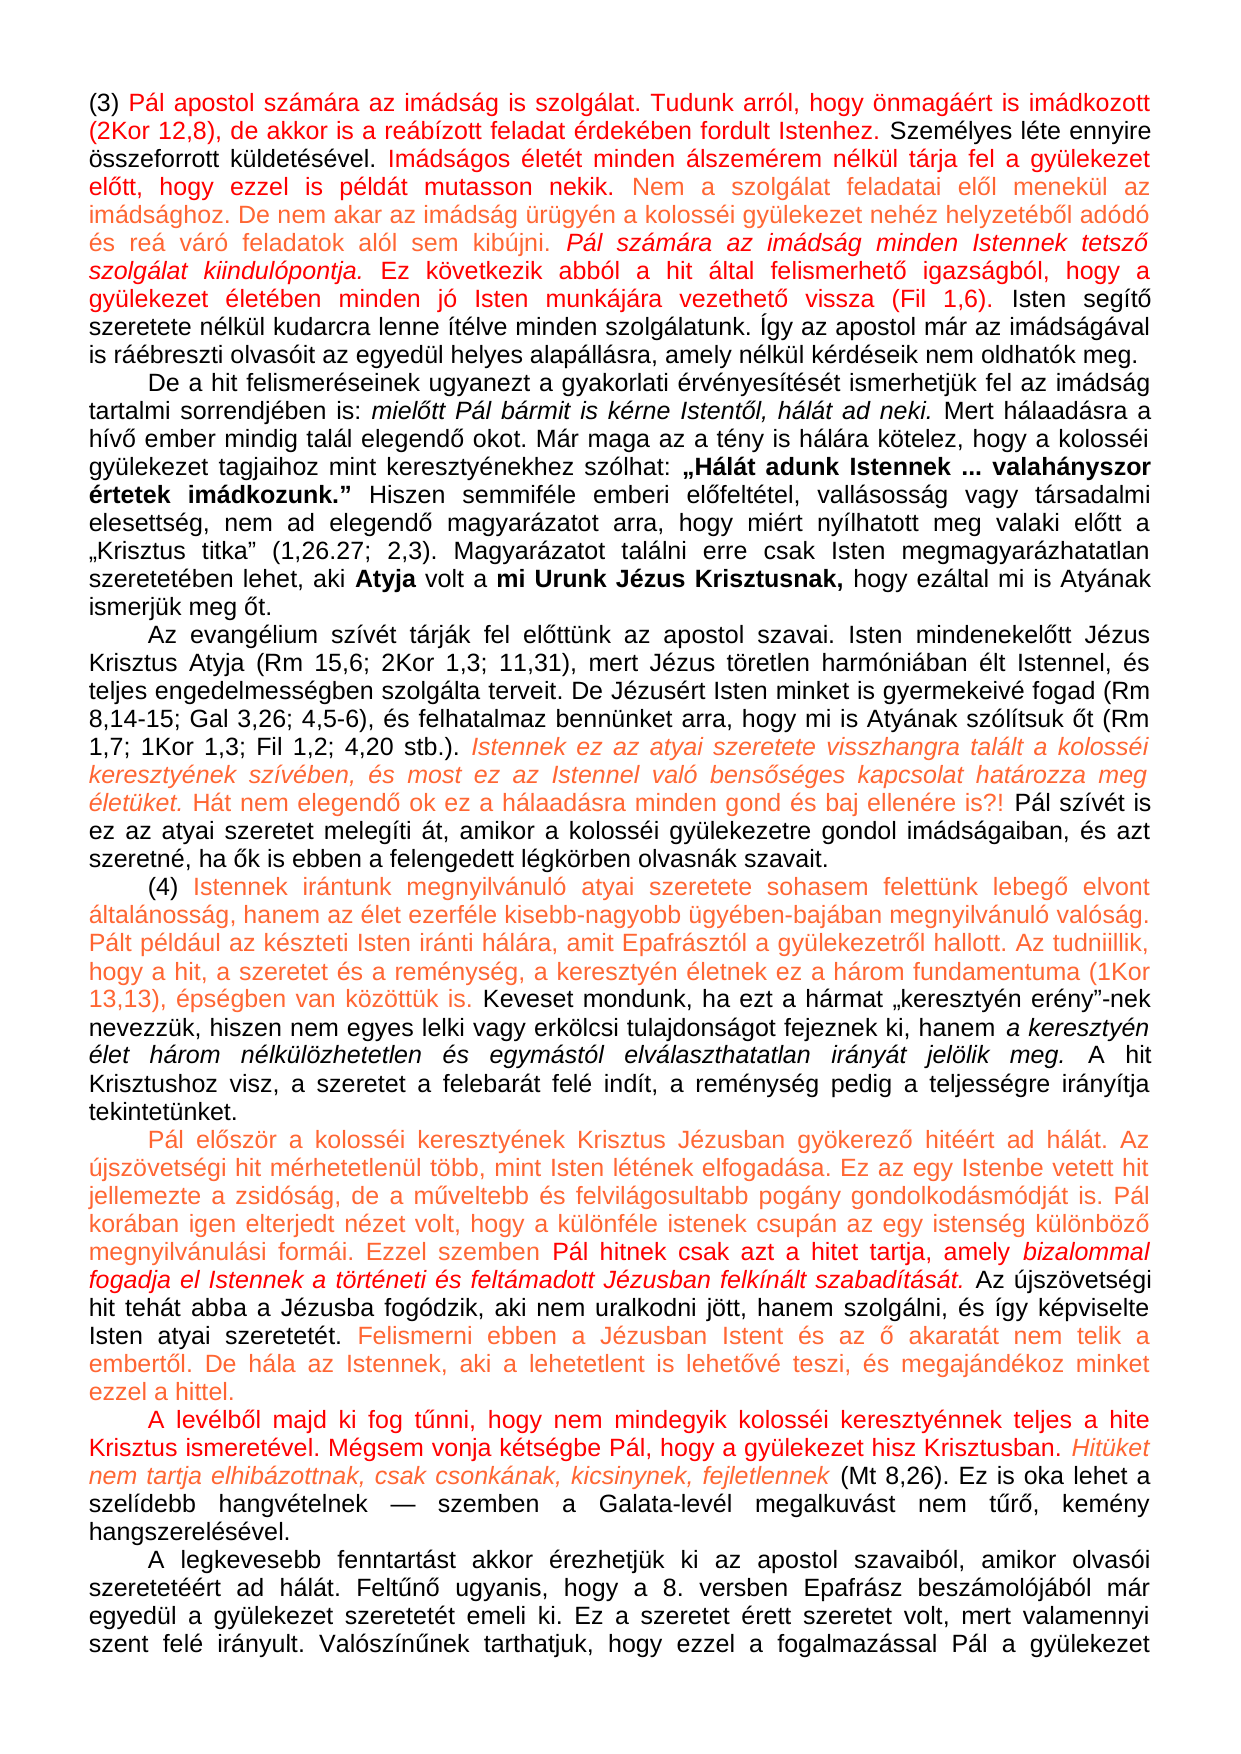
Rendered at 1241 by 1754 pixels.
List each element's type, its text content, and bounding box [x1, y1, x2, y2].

text (3) Pál apostol számára az imádság is szolgálat. Tudunk arról, hogy önmagáért is imádkozott (2Kor 12,8), de akkor is a reábízott feladat érdekében fordult Istenhez. Személyes léte ennyire összeforrott küldetésével. Imádságos életét minden álszemérem nélkül tárja fel a gyülekezet előtt, hogy ezzel is példát mutasson nekik. Nem a szolgálat feladatai elől menekül az imádsághoz. De nem akar az imádság ürügyén a kolosséi gyülekezet nehéz helyzetéből adódó és reá váró feladatok alól sem kibújni. Pál számára az imádság minden Istennek tetsző szolgálat kiindulópontja. Ez következik abból a hit által felismerhető igazságból, hogy a gyülekezet életében minden jó Isten munkájára vezethető vissza (Fil 1,6). Isten segítő szeretete nélkül kudarcra lenne ítélve minden szolgálatunk. Így az apostol már az imádságával is ráébreszti olvasóit az egyedül helyes alapállásra, amely nélkül kérdéseik nem oldhatók meg. [88, 88, 1152, 369]
text De a hit felismeréseinek ugyanezt a gyakorlati érvényesítését ismerhetjük fel az imádság tartalmi sorrendjében is: mielőtt Pál bármit is kérne Istentől, hálát ad neki. Mert hálaadásra a hívő ember mindig talál elegendő okot. Már maga az a tény is hálára kötelez, hogy a kolosséi gyülekezet tagjaihoz mint keresztyénekhez szólhat: „Hálát adunk Istennek ... valahányszor értetek imádkozunk.” Hiszen semmiféle emberi előfeltétel, vallásosság vagy társadalmi elesettség, nem ad elegendő magyarázatot arra, hogy miért nyílhatott meg valaki előtt a „Krisztus titka” (1,26.27; 2,3). Magyarázatot találni erre csak Isten megmagyarázhatatlan szeretetében lehet, aki Atyja volt a mi Urunk Jézus Krisztusnak, hogy ezáltal mi is Atyának ismerjük meg őt. [88, 369, 1152, 621]
text Az evangélium szívét tárják fel előttünk az apostol szavai. Isten mindenekelőtt Jézus Krisztus Atyja (Rm 15,6; 2Kor 1,3; 11,31), mert Jézus töretlen harmóniában élt Istennel, és teljes engedelmességben szolgálta terveit. De Jézusért Isten minket is gyermekeivé fogad (Rm 8,14-15; Gal 3,26; 4,5-6), és felhatalmaz bennünket arra, hogy mi is Atyának szólítsuk őt (Rm 1,7; 1Kor 1,3; Fil 1,2; 4,20 stb.). Istennek ez az atyai szeretete visszhangra talált a kolosséi keresztyének szívében, és most ez az Istennel való bensőséges kapcsolat határozza meg életüket. Hát nem elegendő ok ez a hálaadásra minden gond és baj ellenére is?! Pál szívét is ez az atyai szeretet melegíti át, amikor a kolosséi gyülekezetre gondol imádságaiban, és azt szeretné, ha ők is ebben a felengedett légkörben olvasnák szavait. [88, 621, 1152, 873]
text Pál először a kolosséi keresztyének Krisztus Jézusban gyökerező hitéért ad hálát. Az újszövetségi hit mérhetetlenül több, mint Isten létének elfogadása. Ez az egy Istenbe vetett hit jellemezte a zsidóság, de a műveltebb és felvilágosultabb pogány gondolkodásmódját is. Pál korában igen elterjedt nézet volt, hogy a különféle istenek csupán az egy istenség különböző megnyilvánulási formái. Ezzel szemben Pál hitnek csak azt a hitet tartja, amely bizalommal fogadja el Istennek a történeti és feltámadott Jézusban felkínált szabadítását. Az újszövetségi hit tehát abba a Jézusba fogódzik, aki nem uralkodni jött, hanem szolgálni, és így képviselte Isten atyai szeretetét. Felismerni ebben a Jézusban Istent és az ő akaratát nem telik a embertől. De hála az Istennek, aki a lehetetlent is lehetővé teszi, és megajándékoz minket ezzel a hittel. [88, 1125, 1152, 1406]
text (4) Istennek irántunk megnyilvánuló atyai szeretete sohasem felettünk lebegő elvont általánosság, hanem az élet ezerféle kisebb-nagyobb ügyében-bajában megnyilvánuló valóság. Pált például az készteti Isten iránti hálára, amit Epafrásztól a gyülekezetről hallott. Az tudniillik, hogy a hit, a szeretet és a reménység, a keresztyén életnek ez a három fundamentuma (1Kor 13,13), épségben van közöttük is. Keveset mondunk, ha ezt a hármat „keresztyén erény”-nek nevezzük, hiszen nem egyes lelki vagy erkölcsi tulajdonságot fejeznek ki, hanem a keresztyén élet három nélkülözhetetlen és egymástól elválaszthatatlan irányát jelölik meg. A hit Krisztushoz visz, a szeretet a felebarát felé indít, a reménység pedig a teljességre irányítja tekintetünket. [88, 873, 1152, 1125]
text A levélből majd ki fog tűnni, hogy nem mindegyik kolosséi keresztyénnek teljes a hite Krisztus ismeretével. Mégsem vonja kétségbe Pál, hogy a gyülekezet hisz Krisztusban. Hitüket nem tartja elhibázottnak, csak csonkának, kicsinynek, fejletlennek (Mt 8,26). Ez is oka lehet a szelídebb hangvételnek — szemben a Galata-levél megalkuvást nem tűrő, kemény hangszerelésével. [88, 1406, 1152, 1546]
text A legkevesebb fenntartást akkor érezhetjük ki az apostol szavaiból, amikor olvasói szeretetéért ad hálát. Feltűnő ugyanis, hogy a 8. versben Epafrász beszámolójából már egyedül a gyülekezet szeretetét emeli ki. Ez a szeretet érett szeretet volt, mert valamennyi szent felé irányult. Valószínűnek tarthatjuk, hogy ezzel a fogalmazással Pál a gyülekezet [88, 1546, 1152, 1658]
